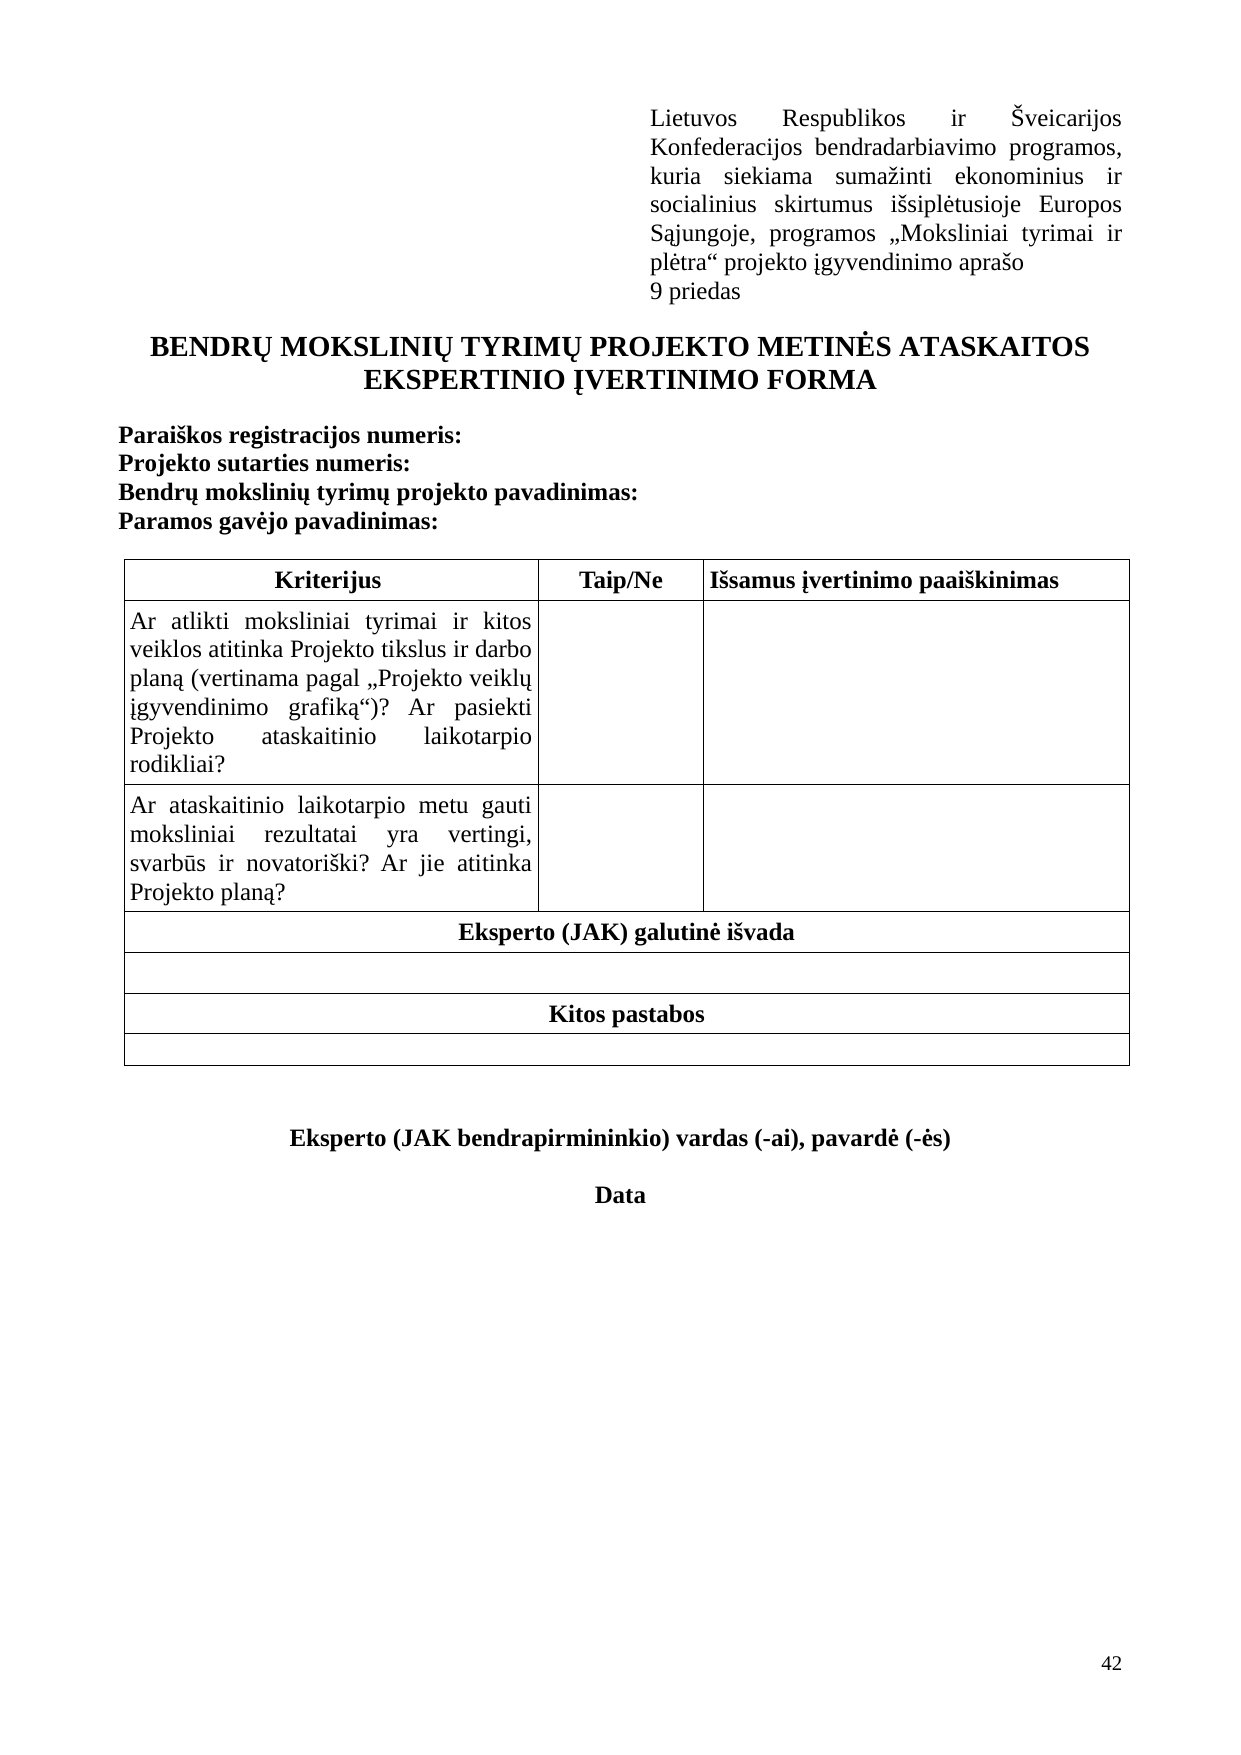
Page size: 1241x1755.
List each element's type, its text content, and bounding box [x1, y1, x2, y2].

text Lietuvos Respublikos ir Šveicarijos Konfederacijos bendradarbiavimo programos, kuria siekiama sumažinti ekonominius ir socialinius skirtumus išsiplėtusioje Europos Sąjungoje, programos „Moksliniai tyrimai ir plėtra“ projekto įgyvendinimo aprašo [650, 103, 1122, 276]
text Paramos gavėjo pavadinimas: [118, 506, 1122, 535]
table_cell Kitos pastabos [125, 994, 1129, 1033]
table_header Išsamus įvertinimo paaiškinimas [704, 560, 1129, 599]
table_cell [125, 1034, 1129, 1065]
table_header Taip/Ne [539, 560, 703, 599]
text Bendrų mokslinių tyrimų projekto pavadinimas: [118, 477, 1122, 506]
text BENDRŲ MOKSLINIŲ TYRIMŲ PROJEKTO METINĖS ATASKAITOS EKSPERTINIO ĮVERTINIMO FORMA [118, 329, 1122, 396]
table_cell [539, 785, 703, 911]
table_cell [704, 601, 1129, 784]
table_cell Ar atlikti moksliniai tyrimai ir kitos veiklos atitinka Projekto tikslus ir darbo planą (vertinama pagal „Projekto veiklų įgyvendinimo grafiką“)? Ar pasiekti Projekto ataskaitinio laikotarpio rodikliai? [125, 601, 538, 784]
text Projekto sutarties numeris: [118, 448, 1122, 477]
table_cell Eksperto (JAK) galutinė išvada [125, 912, 1129, 952]
text 9 priedas [650, 276, 1122, 304]
table_cell Ar ataskaitinio laikotarpio metu gauti moksliniai rezultatai yra vertingi, svarbūs ir novatoriški? Ar jie atitinka Projekto planą? [125, 785, 538, 911]
table_cell [539, 601, 703, 784]
table_cell [125, 953, 1129, 992]
table_cell [704, 785, 1129, 911]
text Data [118, 1181, 1122, 1209]
text Paraiškos registracijos numeris: [118, 420, 1122, 448]
table_header Kriterijus [125, 560, 538, 599]
text Eksperto (JAK bendrapirmininkio) vardas (-ai), pavardė (-ės) [118, 1123, 1122, 1152]
